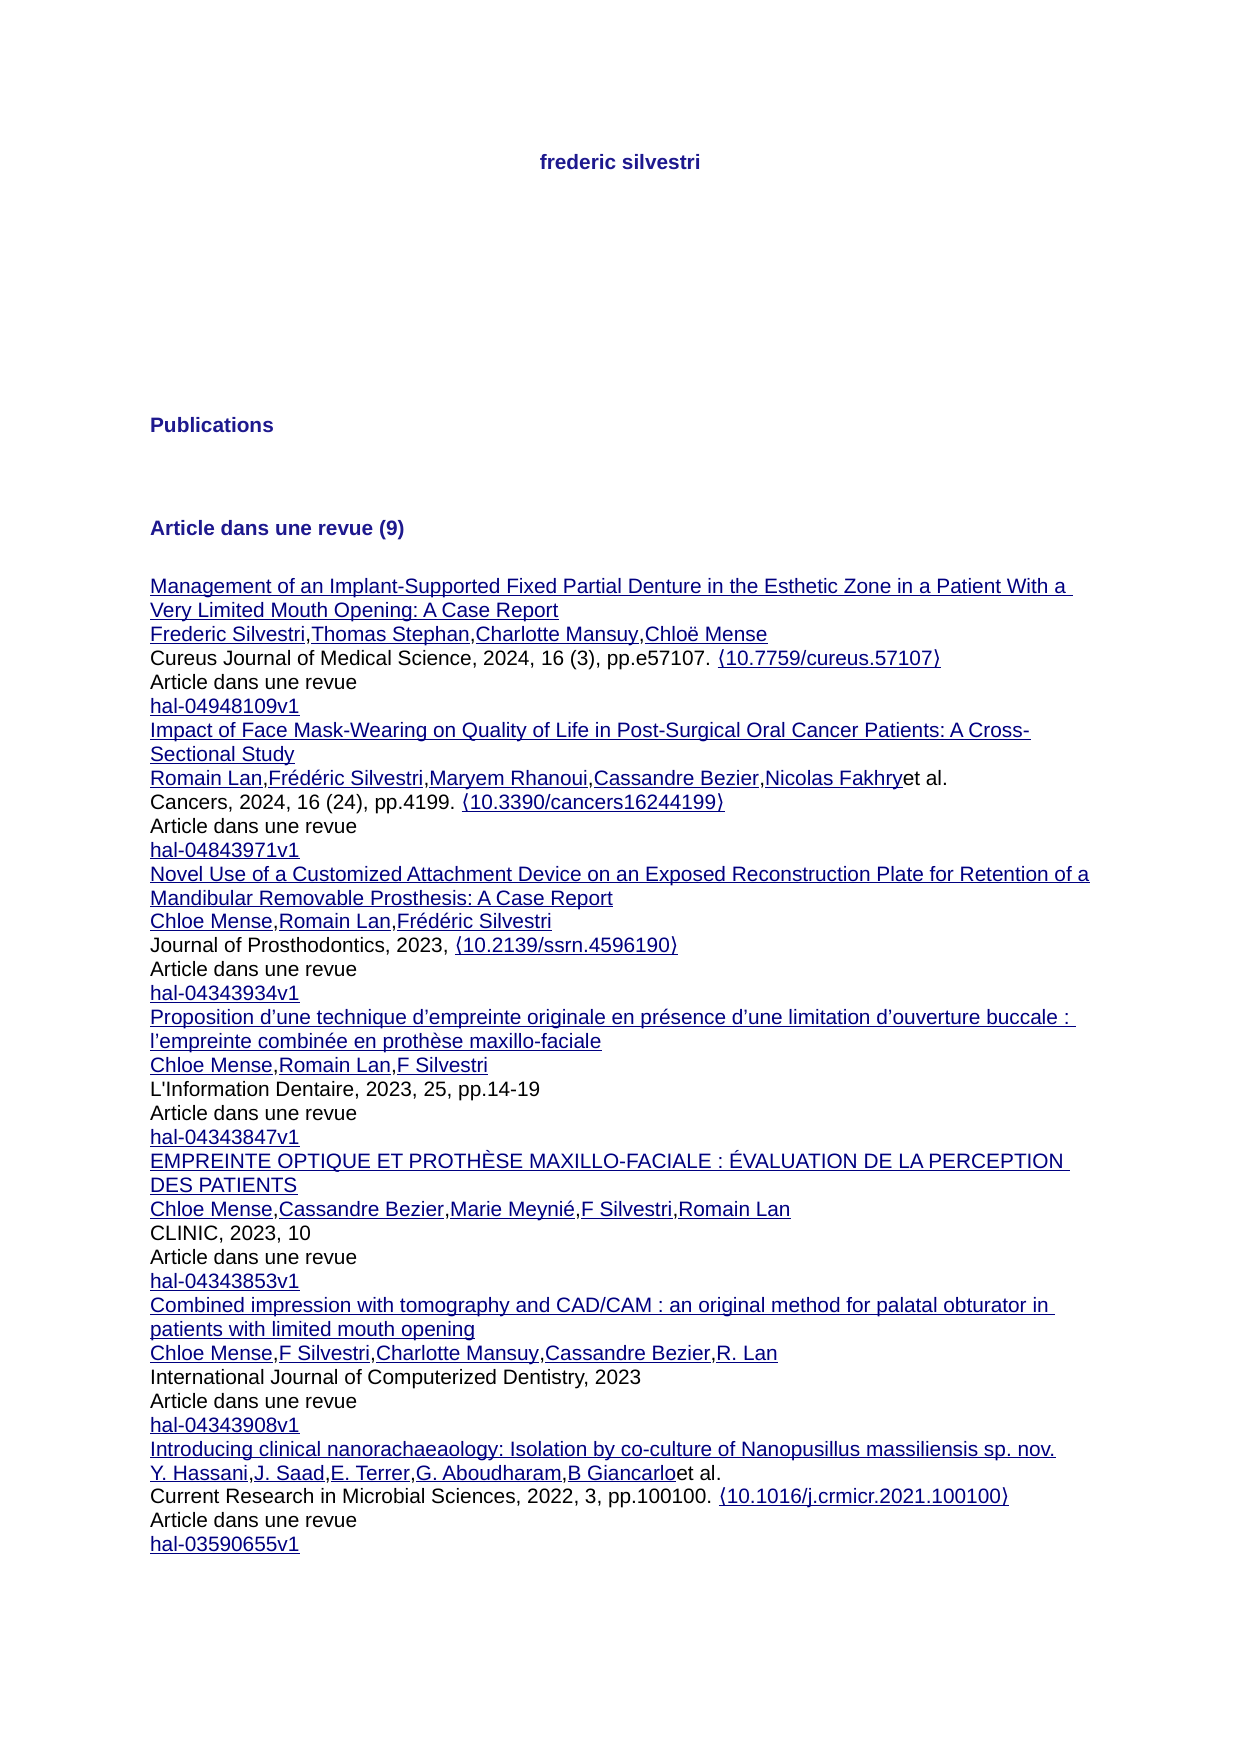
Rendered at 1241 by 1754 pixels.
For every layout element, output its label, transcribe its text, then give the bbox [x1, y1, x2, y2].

subtitle frederic silvestri [150, 150, 1090, 174]
table_cell Novel Use of a Customized Attachment Device on an Exposed Reconstruction Plate for Retention of a [150, 861, 1090, 882]
table_cell Proposition d’une technique d’empreinte originale en présence d’une limitation d’ouverture buccale : l’empreinte combinée en prothèse maxillo-faciale Chloe Mense,Romain Lan,F Silvestri L'Information Dentaire, 2023, 25, pp.14-19 Article dans une revue hal-04343847v1 [150, 1005, 1090, 1149]
table_cell EMPREINTE OPTIQUE ET PROTHÈSE MAXILLO-FACIALE : ÉVALUATION DE LA PERCEPTION DES PATIENTS Chloe Mense,Cassandre Bezier,Marie Meynié,F Silvestri,Romain Lan CLINIC, 2023, 10 Article dans une revue hal-04343853v1 [150, 1149, 1090, 1293]
subtitle Article dans une revue (9) [150, 516, 1090, 539]
table_cell Impact of Face Mask-Wearing on Quality of Life in Post-Surgical Oral Cancer Patients: A Cross-Sectional Study Romain Lan,Frédéric Silvestri,Maryem Rhanoui,Cassandre Bezier,Nicolas Fakhryet al. Cancers, 2024, 16 (24), pp.4199. ⟨10.3390/cancers16244199⟩ Article dans une revue hal-04843971v1 [150, 718, 1090, 861]
table_cell Introducing clinical nanorachaeaology: Isolation by co-culture of Nanopusillus massiliensis sp. nov. Y. Hassani,J. Saad,E. Terrer,G. Aboudharam,B Giancarloet al. Current Research in Microbial Sciences, 2022, 3, pp.100100. ⟨10.1016/j.crmicr.2021.100100⟩ Article dans une revue hal-03590655v1 [150, 1436, 1090, 1556]
subtitle Publications [150, 412, 1090, 436]
table_cell Mandibular Removable Prosthesis: A Case Report Chloe Mense,Romain Lan,Frédéric Silvestri Journal of Prosthodontics, 2023, ⟨10.2139/ssrn.4596190⟩ Article dans une revue hal-04343934v1 [150, 883, 1090, 1005]
table_header Management of an Implant-Supported Fixed Partial Denture in the Esthetic Zone in a Patient With a Very Limited Mouth Opening: A Case Report Frederic Silvestri,Thomas Stephan,Charlotte Mansuy,Chloë Mense Cureus Journal of Medical Science, 2024, 16 (3), pp.e57107. ⟨10.7759/cureus.57107⟩ Article dans une revue hal-04948109v1 [150, 574, 1090, 718]
table_cell Combined impression with tomography and CAD/CAM : an original method for palatal obturator in patients with limited mouth opening Chloe Mense,F Silvestri,Charlotte Mansuy,Cassandre Bezier,R. Lan International Journal of Computerized Dentistry, 2023 Article dans une revue hal-04343908v1 [150, 1293, 1090, 1436]
